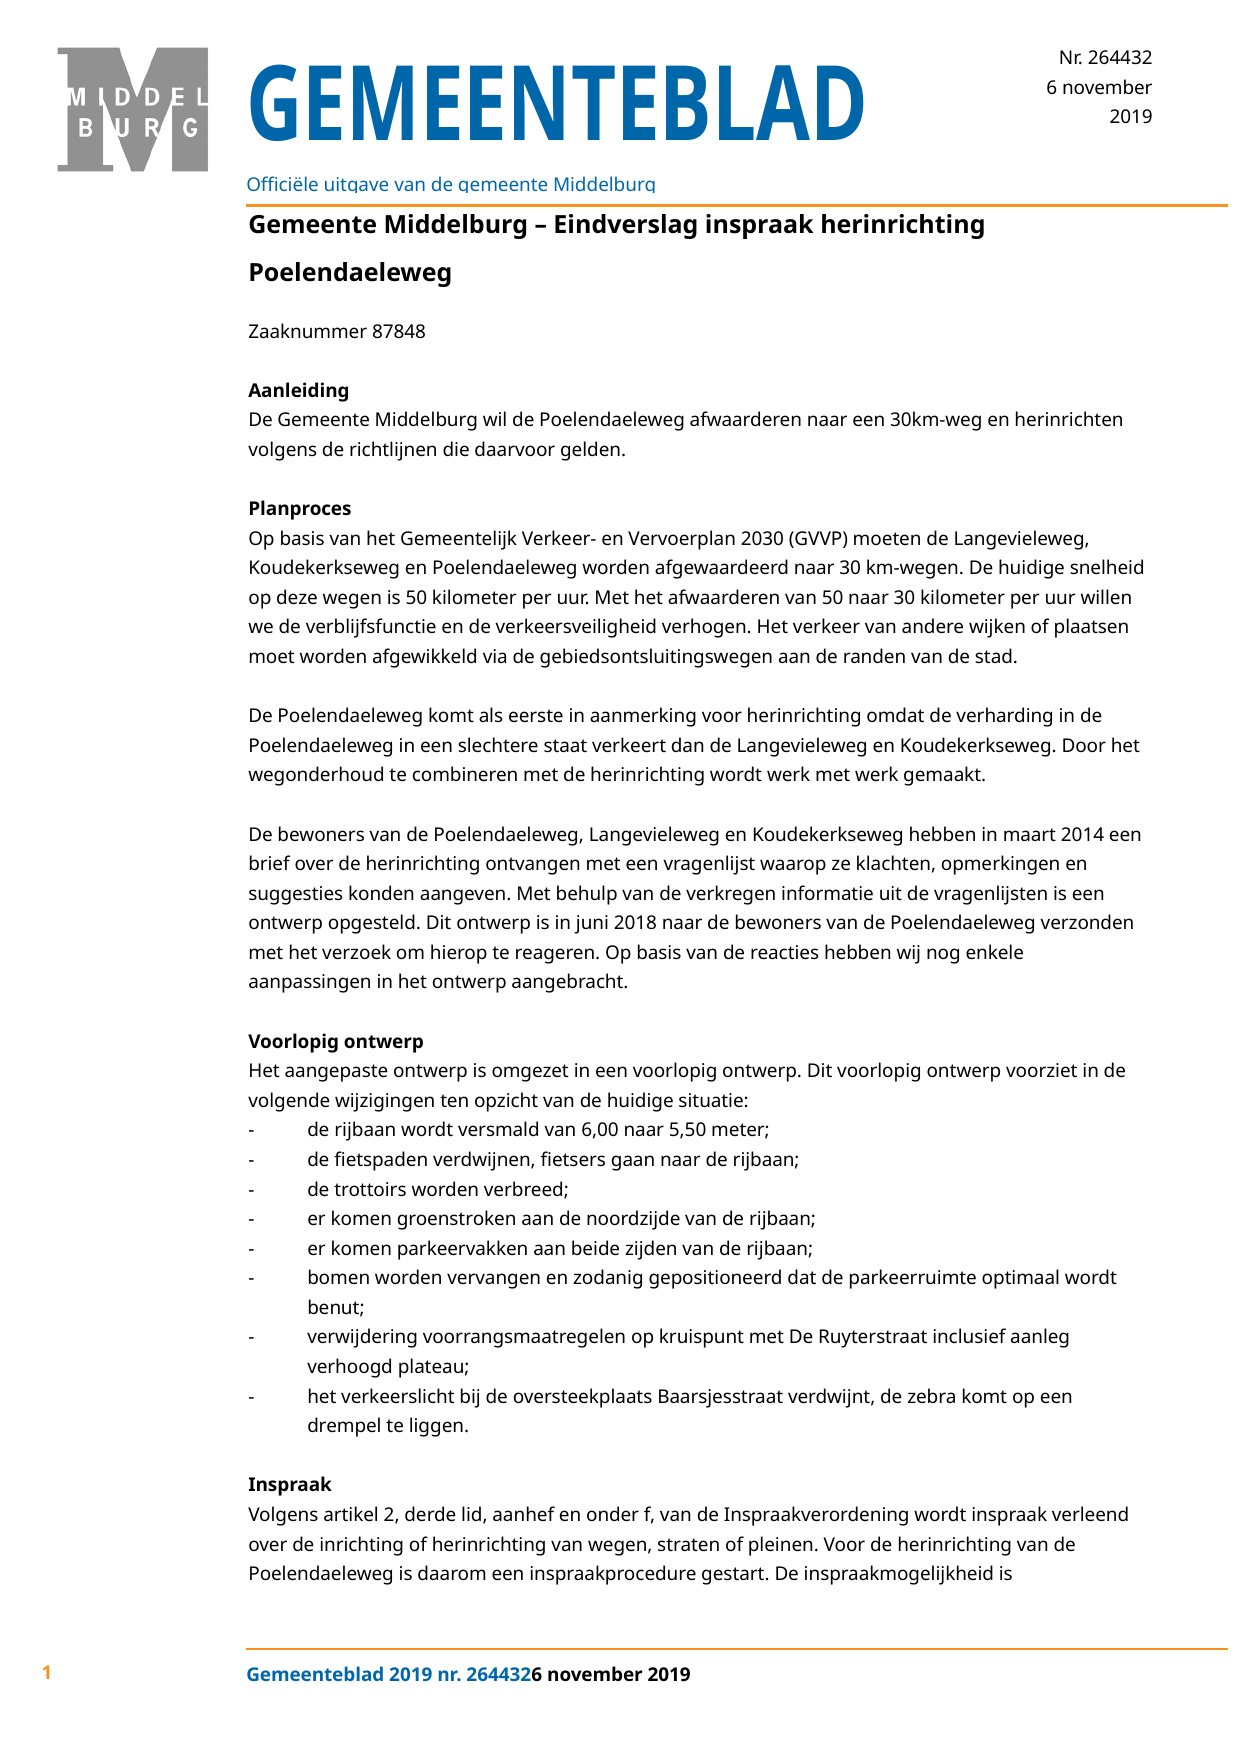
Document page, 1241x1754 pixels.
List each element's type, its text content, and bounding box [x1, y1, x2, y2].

text De Gemeente Middelburg wil de Poelendaeleweg afwaarderen naar een 30km-weg en herinrichten volgens de richtlijnen die daarvoor gelden. [248, 407, 1152, 462]
text Volgens artikel 2, derde lid, aanhef en onder f, van de Inspraakverordening wordt inspraak verleend over de inrichting of herinrichting van wegen, straten of pleinen. Voor de herinrichting van de Poelendaeleweg is daarom een inspraakprocedure gestart. De inspraakmogelijkheid is [248, 1501, 1152, 1586]
list er komen groenstroken aan de noordzijde van de rijbaan; [248, 1205, 1152, 1231]
list bomen worden vervangen en zodanig gepositioneerd dat de parkeerruimte optimaal wordt benut; [248, 1264, 1152, 1320]
list verwijdering voorrangsmaatregelen op kruispunt met De Ruyterstraat inclusief aanleg verhoogd plateau; [248, 1324, 1152, 1379]
text Zaaknummer 87848 [248, 318, 1152, 344]
text Aanleiding [248, 377, 1152, 403]
text Op basis van het Gemeentelijk Verkeer- en Vervoerplan 2030 (GVVP) moeten de Langevieleweg, Koudekerkseweg en Poelendaeleweg worden afgewaardeerd naar 30 km-wegen. De huidige snelheid op deze wegen is 50 kilometer per uur. Met het afwaarderen van 50 naar 30 kilometer per uur willen we de verblijfsfunctie en de verkeersveiligheid verhogen. Het verkeer van andere wijken of plaatsen moet worden afgewikkeld via de gebiedsontsluitingswegen aan de randen van de stad. [248, 525, 1152, 669]
text De bewoners van de Poelendaeleweg, Langevieleweg en Koudekerkseweg hebben in maart 2014 een brief over de herinrichting ontvangen met een vragenlijst waarop ze klachten, opmerkingen en suggesties konden aangeven. Met behulp van de verkregen informatie uit de vragenlijsten is een ontwerp opgesteld. Dit ontwerp is in juni 2018 naar de bewoners van de Poelendaeleweg verzonden met het verzoek om hierop te reageren. Op basis van de reacties hebben wij nog enkele aanpassingen in het ontwerp aangebracht. [248, 821, 1152, 994]
list de rijbaan wordt versmald van 6,00 naar 5,50 meter; [248, 1117, 1152, 1142]
text Planproces [248, 495, 1152, 521]
picture [41, 47, 231, 172]
list er komen parkeervakken aan beide zijden van de rijbaan; [248, 1235, 1152, 1261]
text De Poelendaeleweg komt als eerste in aanmerking voor herinrichting omdat de verharding in de Poelendaeleweg in een slechtere staat verkeert dan de Langevieleweg en Koudekerkseweg. Door het wegonderhoud te combineren met de herinrichting wordt werk met werk gemaakt. [248, 702, 1152, 787]
list de fietspaden verdwijnen, fietsers gaan naar de rijbaan; [248, 1146, 1152, 1172]
text Gemeente Middelburg – Eindverslag inspraak herinrichting Poelendaeleweg [248, 207, 1152, 288]
list de trottoirs worden verbreed; [248, 1176, 1152, 1202]
text Het aangepaste ontwerp is omgezet in een voorlopig ontwerp. Dit voorlopig ontwerp voorziet in de volgende wijzigingen ten opzicht van de huidige situatie: [248, 1057, 1152, 1113]
list het verkeerslicht bij de oversteekplaats Baarsjesstraat verdwijnt, de zebra komt op een drempel te liggen. [248, 1383, 1152, 1438]
text Inspraak [248, 1472, 1152, 1497]
text Voorlopig ontwerp [248, 1028, 1152, 1054]
